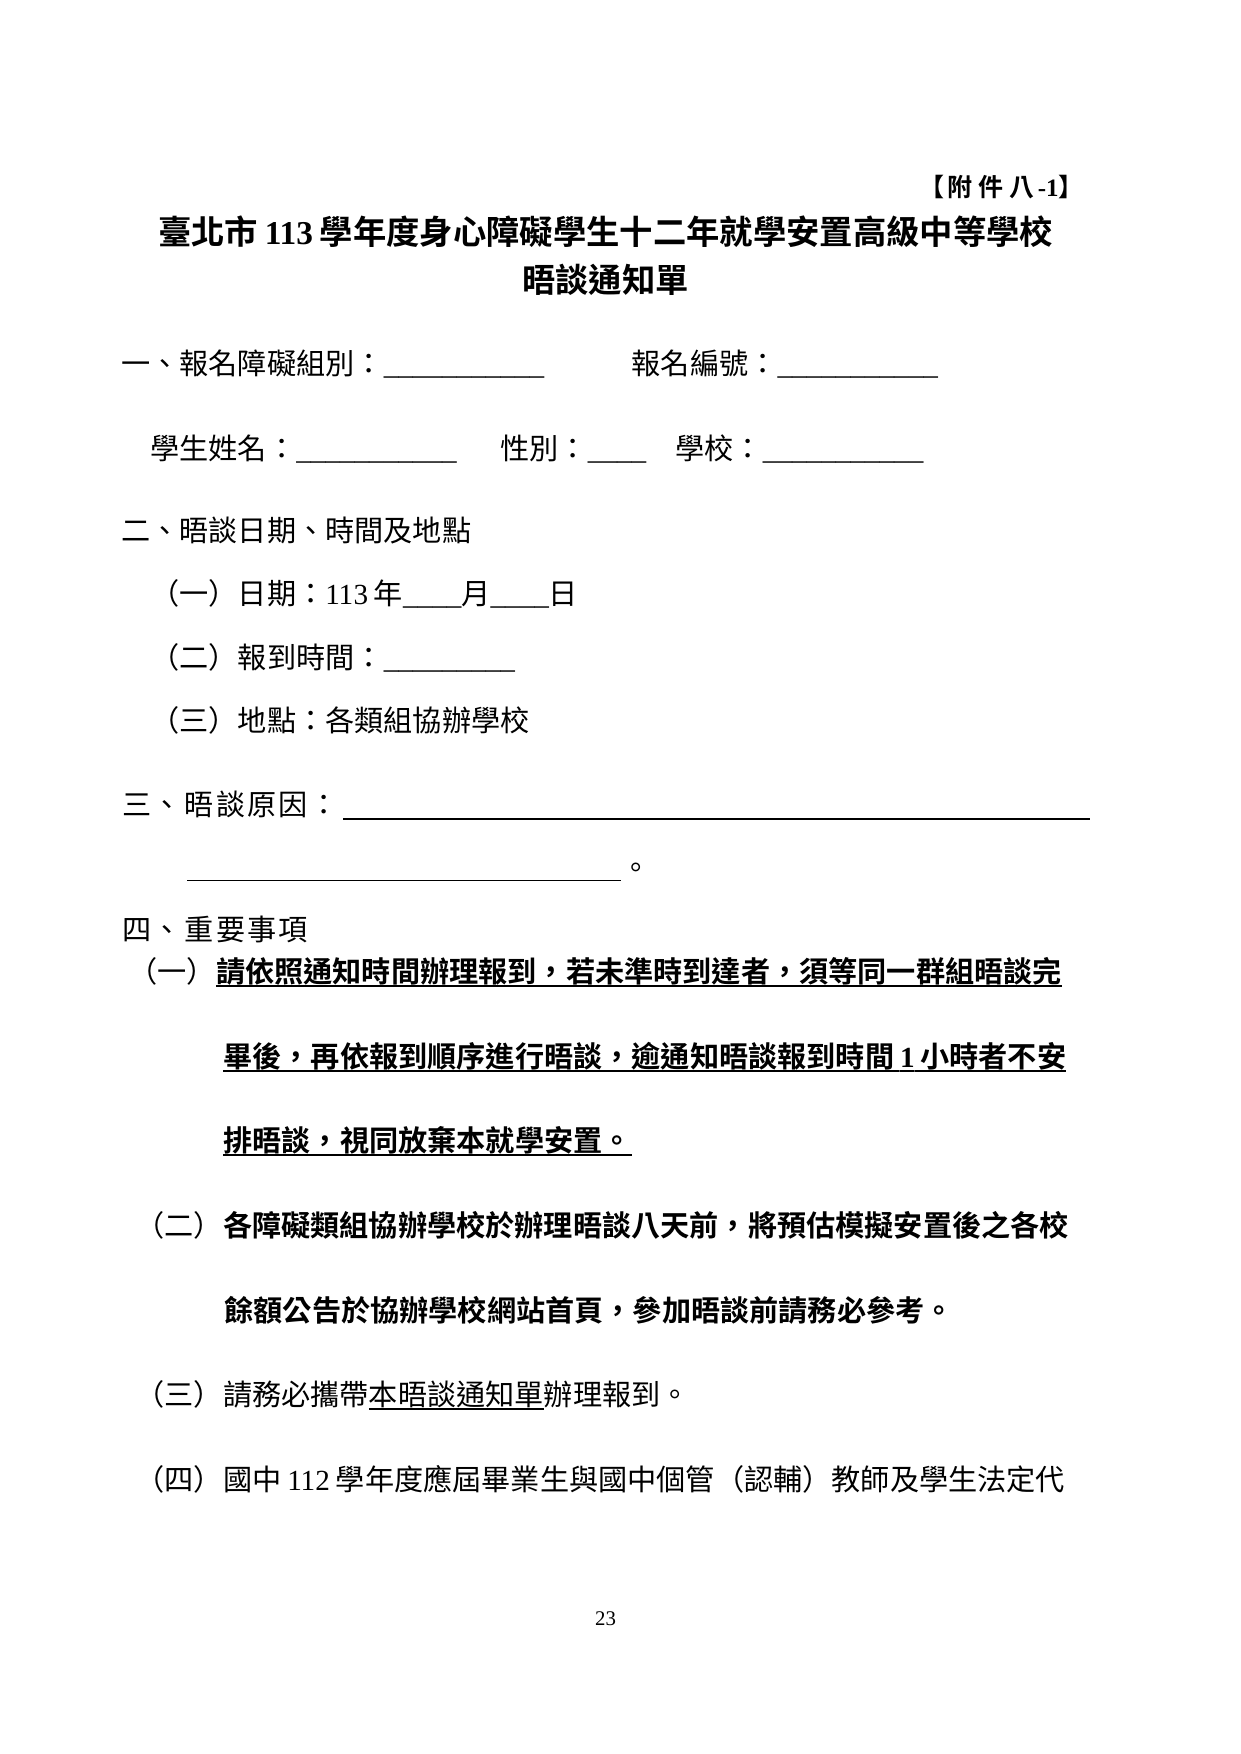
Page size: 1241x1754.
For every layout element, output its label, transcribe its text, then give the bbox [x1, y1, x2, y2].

text （三）地點：各類組協辦學校 [121, 698, 1090, 740]
text （二）各障礙類組協辦學校於辦理晤談八天前，將預估模擬安置後之各校餘額公告於協辦學校網站首頁，參加晤談前請務必參考。 [135, 1202, 1090, 1329]
text （四）國中112學年度應屆畢業生與國中個管（認輔）教師及學生法定代 [135, 1456, 1090, 1498]
text 四、重要事項 [121, 886, 1090, 949]
text （二）報到時間：_________ [121, 634, 1090, 677]
text 三、晤談原因： [121, 761, 1090, 824]
text 二、晤談日期、時間及地點 [121, 507, 1090, 550]
text 學生姓名：___________ 性別：____ 學校：___________ [121, 425, 1090, 468]
text （一）日期：113年____月____日 [121, 571, 1090, 613]
text 。 [180, 824, 1090, 886]
text 晤談通知單 [121, 254, 1090, 302]
text 一、報名障礙組別：___________ 報名編號：___________ [121, 341, 1090, 383]
text （一）請依照通知時間辦理報到，若未準時到達者，須等同一群組晤談完畢後，再依報到順序進行晤談，逾通知晤談報到時間1小時者不安排晤談，視同放棄本就學安置。 [121, 949, 1090, 1160]
text 臺北市113學年度身心障礙學生十二年就學安置高級中等學校 [121, 206, 1090, 254]
text （三）請務必攜帶本晤談通知單辦理報到。 [135, 1372, 1090, 1414]
text 【附件八-1】 [177, 143, 1090, 206]
